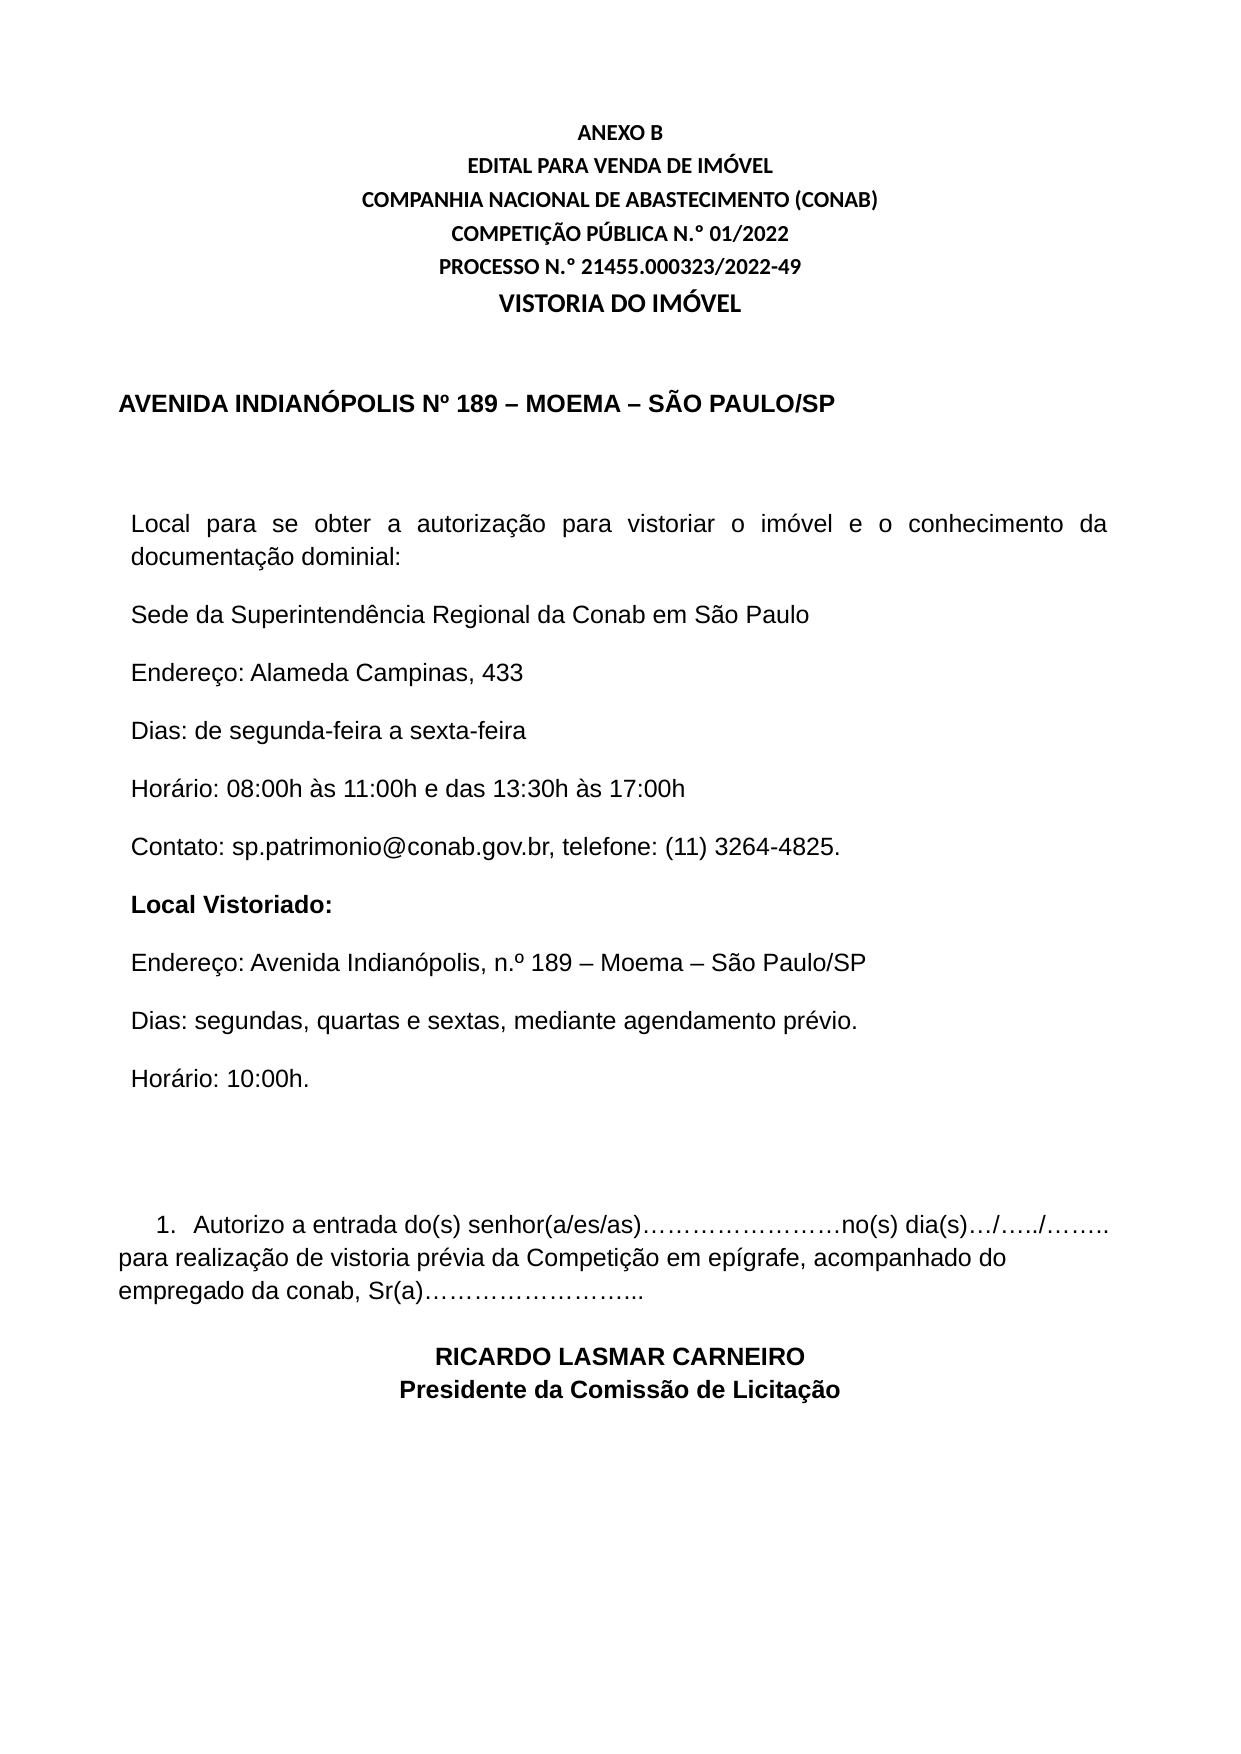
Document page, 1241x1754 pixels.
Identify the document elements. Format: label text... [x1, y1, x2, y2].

text COMPETIÇÃO PÚBLICA N.º 01/2022 PROCESSO N.º 21455.000323/2022-49 [124, 219, 1116, 280]
text Local Vistoriado: [131, 890, 1109, 918]
text Contato: sp.patrimonio@conab.gov.br, telefone: (11) 3264-4825. [131, 832, 1109, 861]
text VISTORIA DO IMÓVEL [118, 286, 1122, 319]
text Horário: 08:00h às 11:00h e das 13:30h às 17:00h [131, 774, 1109, 802]
text Local para se obter a autorização para vistoriar o imóvel e o conhecimento da documentação dominial: [131, 509, 1109, 570]
list Autorizo a entrada do(s) senhor(a/es/as)……………………no(s) dia(s)…/…../…….. [156, 1210, 1122, 1239]
text COMPANHIA NACIONAL DE ABASTECIMENTO (CONAB) [124, 185, 1116, 213]
text Sede da Superintendência Regional da Conab em São Paulo [131, 600, 1109, 628]
text ANEXO B [124, 118, 1116, 146]
text RICARDO LASMAR CARNEIRO [118, 1342, 1122, 1371]
text Endereço: Alameda Campinas, 433 [131, 658, 1109, 686]
text Endereço: Avenida Indianópolis, n.º 189 – Moema – São Paulo/SP [131, 948, 1109, 977]
text AVENIDA INDIANÓPOLIS Nº 189 – MOEMA – SÃO PAULO/SP [118, 389, 1122, 418]
text Dias: segundas, quartas e sextas, mediante agendamento prévio. [131, 1006, 1109, 1034]
text Presidente da Comissão de Licitação [118, 1375, 1122, 1404]
text EDITAL PARA VENDA DE IMÓVEL [124, 152, 1116, 180]
text Dias: de segunda-feira a sexta-feira [131, 716, 1109, 744]
text para realização de vistoria prévia da Competição em epígrafe, acompanhado do empregado da conab, Sr(a)……………………... [118, 1243, 1122, 1305]
text Horário: 10:00h. [131, 1064, 1109, 1093]
